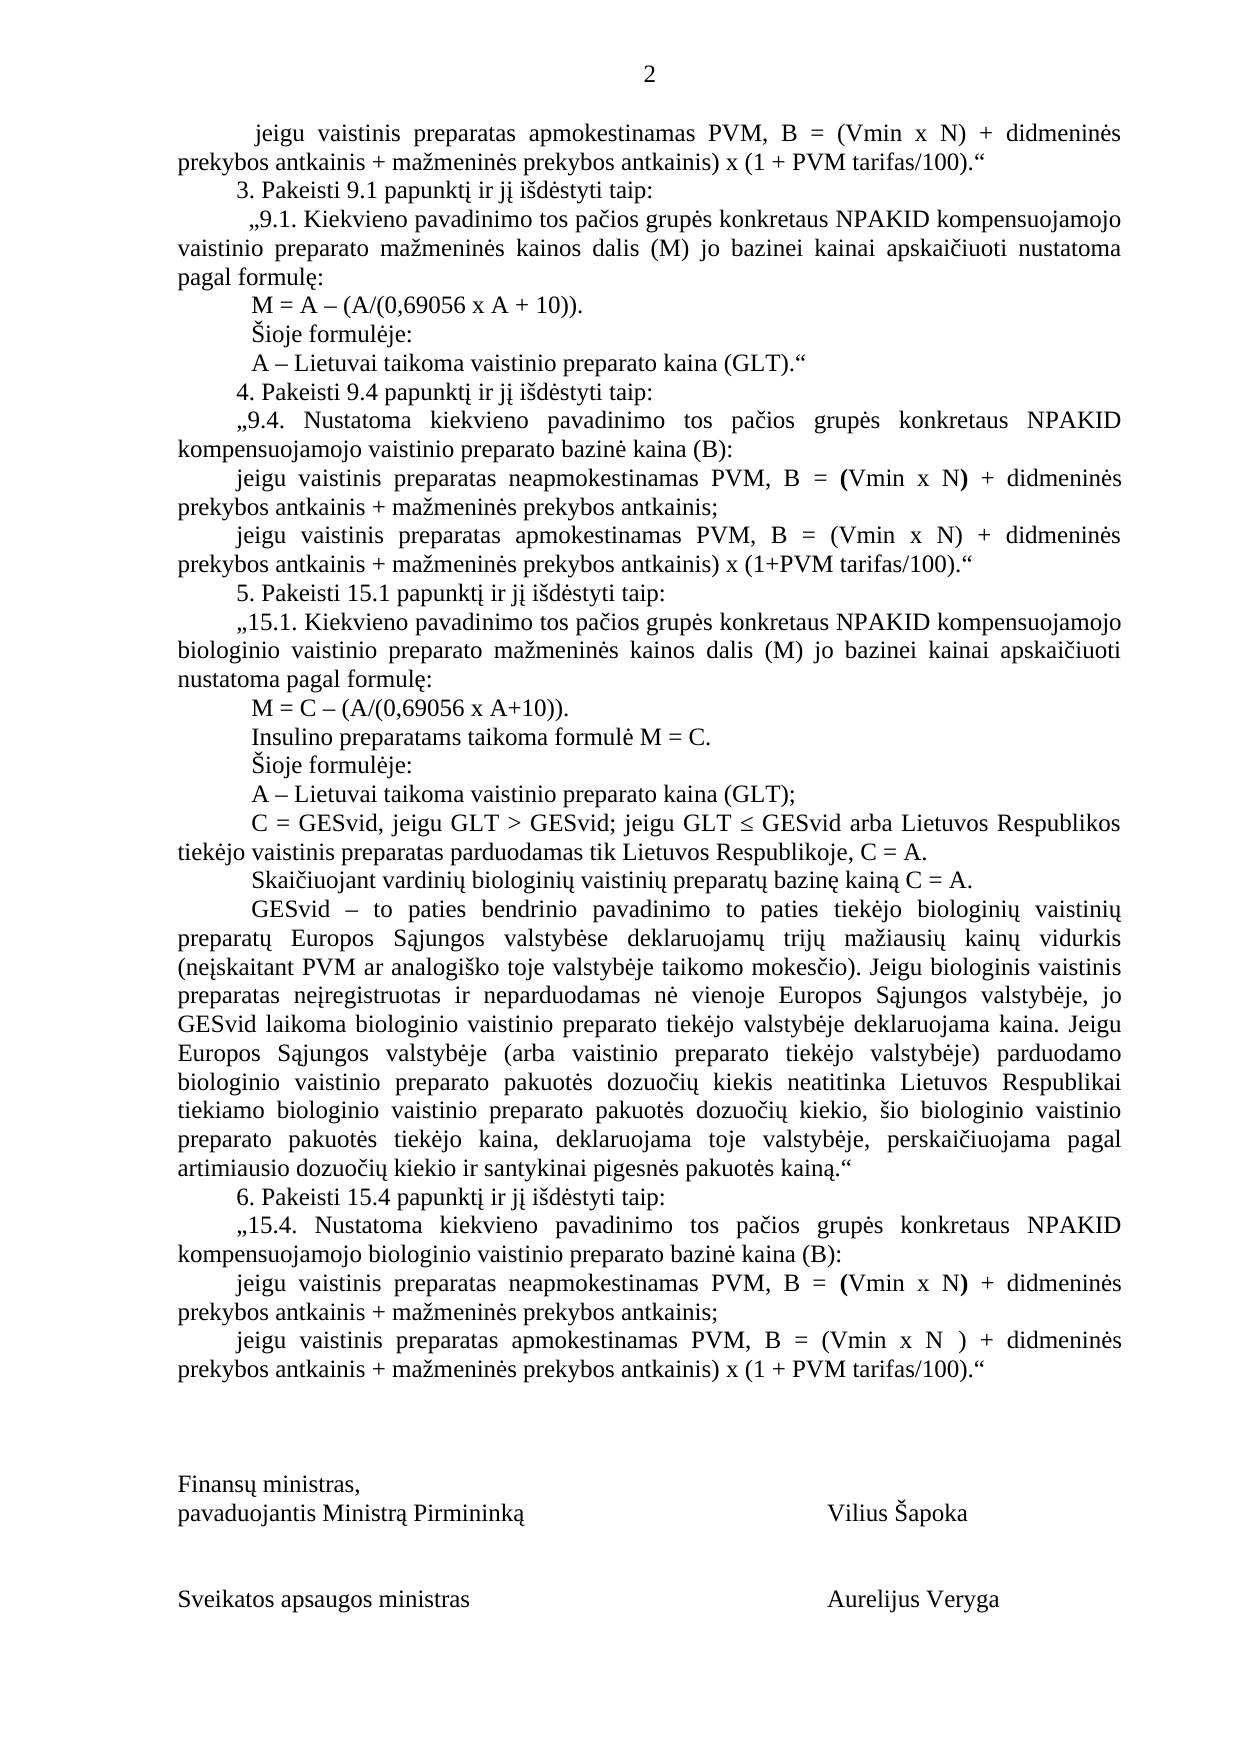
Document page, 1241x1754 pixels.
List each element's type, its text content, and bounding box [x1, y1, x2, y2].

text M = C – (A/(0,69056 x A+10)). [177, 693, 1122, 722]
text C = GESvid, jeigu GLT > GESvid; jeigu GLT ≤ GESvid arba Lietuvos Respublikos tiekėjo vaistinis preparatas parduodamas tik Lietuvos Respublikoje, C = A. [177, 808, 1122, 866]
text pavaduojantis Ministrą Pirmininką Vilius Šapoka [177, 1498, 1122, 1527]
text Finansų ministras, [177, 1469, 1122, 1498]
text 6. Pakeisti 15.4 papunktį ir jį išdėstyti taip: [177, 1182, 1122, 1211]
text „9.1. Kiekvieno pavadinimo tos pačios grupės konkretaus NPAKID kompensuojamojo vaistinio preparato mažmeninės kainos dalis (M) jo bazinei kainai apskaičiuoti nustatoma pagal formulę: [177, 204, 1122, 291]
text Šioje formulėje: [177, 319, 1122, 348]
text Sveikatos apsaugos ministras Aurelijus Veryga [177, 1584, 1122, 1613]
text Šioje formulėje: [177, 751, 1122, 779]
text Insulino preparatams taikoma formulė M = С. [177, 722, 1122, 751]
text jeigu vaistinis preparatas apmokestinamas PVM, B = (Vmin x N) + didmeninės prekybos antkainis + mažmeninės prekybos antkainis) x (1 + PVM tarifas/100).“ [177, 118, 1122, 176]
text A – Lietuvai taikoma vaistinio preparato kaina (GLT).“ [177, 348, 1122, 377]
text 4. Pakeisti 9.4 papunktį ir jį išdėstyti taip: [177, 377, 1122, 406]
text „15.4. Nustatoma kiekvieno pavadinimo tos pačios grupės konkretaus NPAKID kompensuojamojo biologinio vaistinio preparato bazinė kaina (B): [177, 1211, 1122, 1268]
text M = A – (A/(0,69056 x A + 10)). [177, 291, 1122, 319]
text GESvid – to paties bendrinio pavadinimo to paties tiekėjo biologinių vaistinių preparatų Europos Sąjungos valstybėse deklaruojamų trijų mažiausių kainų vidurkis (neįskaitant PVM ar analogiško toje valstybėje taikomo mokesčio). Jeigu biologinis vaistinis preparatas neįregistruotas ir neparduodamas nė vienoje Europos Sąjungos valstybėje, jo GESvid laikoma biologinio vaistinio preparato tiekėjo valstybėje deklaruojama kaina. Jeigu Europos Sąjungos valstybėje (arba vaistinio preparato tiekėjo valstybėje) parduodamo biologinio vaistinio preparato pakuotės dozuočių kiekis neatitinka Lietuvos Respublikai tiekiamo biologinio vaistinio preparato pakuotės dozuočių kiekio, šio biologinio vaistinio preparato pakuotės tiekėjo kaina, deklaruojama toje valstybėje, perskaičiuojama pagal artimiausio dozuočių kiekio ir santykinai pigesnės pakuotės kainą.“ [177, 894, 1122, 1182]
text jeigu vaistinis preparatas apmokestinamas PVM, B = (Vmin x N ) + didmeninės prekybos antkainis + mažmeninės prekybos antkainis) x (1 + PVM tarifas/100).“ [177, 1326, 1122, 1383]
text Skaičiuojant vardinių biologinių vaistinių preparatų bazinę kainą C = A. [177, 866, 1122, 894]
text 3. Pakeisti 9.1 papunktį ir jį išdėstyti taip: [177, 176, 1122, 204]
text „9.4. Nustatoma kiekvieno pavadinimo tos pačios grupės konkretaus NPAKID kompensuojamojo vaistinio preparato bazinė kaina (B): [177, 406, 1122, 463]
text jeigu vaistinis preparatas neapmokestinamas PVM, B = (Vmin x N) + didmeninės prekybos antkainis + mažmeninės prekybos antkainis; [177, 463, 1122, 521]
text 5. Pakeisti 15.1 papunktį ir jį išdėstyti taip: [177, 578, 1122, 607]
text jeigu vaistinis preparatas apmokestinamas PVM, B = (Vmin x N) + didmeninės prekybos antkainis + mažmeninės prekybos antkainis) x (1+PVM tarifas/100).“ [177, 521, 1122, 578]
text „15.1. Kiekvieno pavadinimo tos pačios grupės konkretaus NPAKID kompensuojamojo biologinio vaistinio preparato mažmeninės kainos dalis (M) jo bazinei kainai apskaičiuoti nustatoma pagal formulę: [177, 607, 1122, 693]
text jeigu vaistinis preparatas neapmokestinamas PVM, B = (Vmin x N) + didmeninės prekybos antkainis + mažmeninės prekybos antkainis; [177, 1268, 1122, 1326]
text A – Lietuvai taikoma vaistinio preparato kaina (GLT); [177, 779, 1122, 808]
